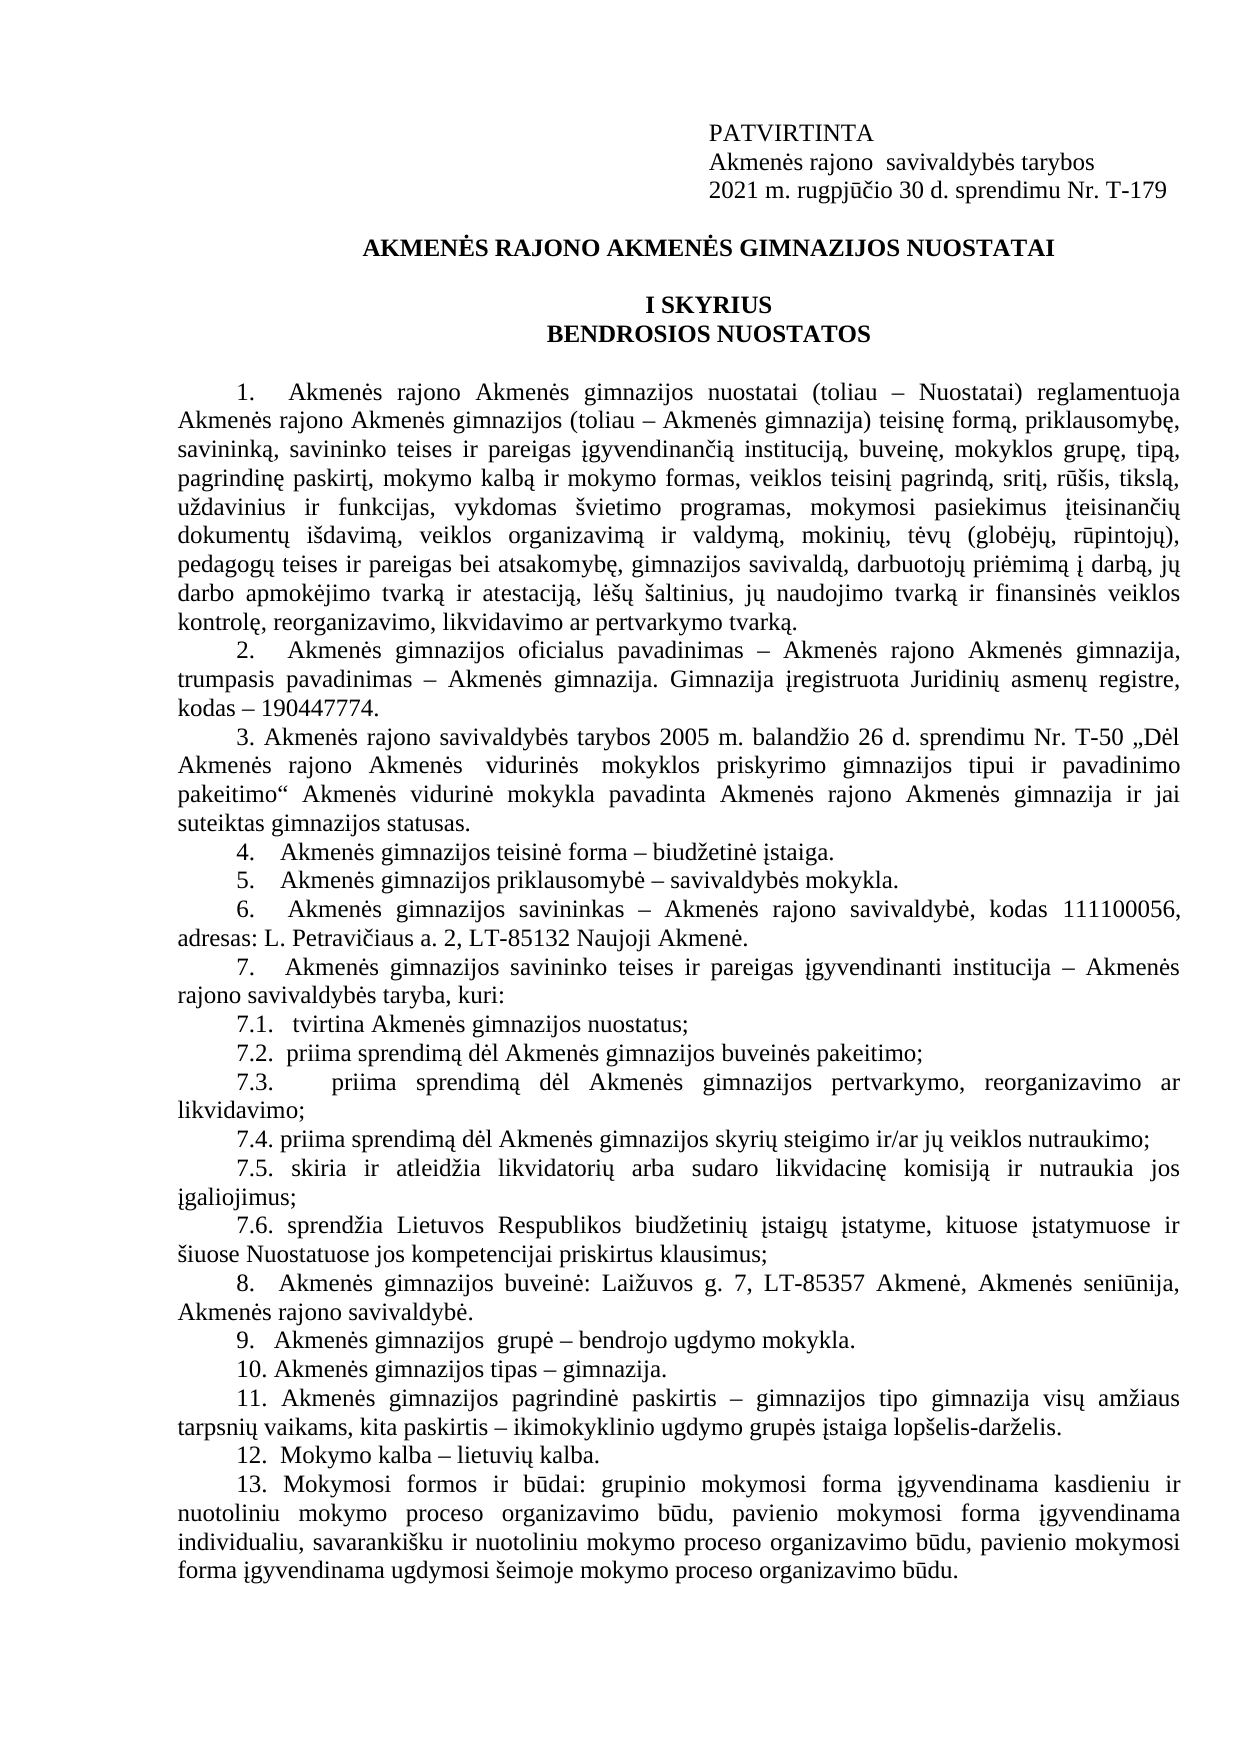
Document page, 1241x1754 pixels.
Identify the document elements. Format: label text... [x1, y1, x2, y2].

text 7.6. sprendžia Lietuvos Respublikos biudžetinių įstaigų įstatyme, kituose įstatymuose ir šiuose Nuostatuose jos kompetencijai priskirtus klausimus; [177, 1211, 1181, 1268]
text 7.2. priima sprendimą dėl Akmenės gimnazijos buveinės pakeitimo; [177, 1038, 1181, 1067]
text AKMENĖS RAJONO AKMENĖS GIMNAZIJOS NUOSTATAI [177, 233, 1181, 262]
text I SKYRIUS [177, 291, 1181, 319]
text 3. Akmenės rajono savivaldybės tarybos 2005 m. balandžio 26 d. sprendimu Nr. T-50 „Dėl Akmenės rajono Akmenės vidurinės mokyklos priskyrimo gimnazijos tipui ir pavadinimo pakeitimo“ Akmenės vidurinė mokykla pavadinta Akmenės rajono Akmenės gimnazija ir jai suteiktas gimnazijos statusas. [177, 722, 1181, 837]
text Akmenės rajono savivaldybės tarybos [177, 147, 1181, 176]
text 6. Akmenės gimnazijos savininkas – Akmenės rajono savivaldybė, kodas 111100056, adresas: L. Petravičiaus a. 2, LT-85132 Naujoji Akmenė. [177, 894, 1181, 952]
text 2021 m. rugpjūčio 30 d. sprendimu Nr. T-179 [177, 176, 1181, 204]
text 7. Akmenės gimnazijos savininko teises ir pareigas įgyvendinanti institucija – Akmenės rajono savivaldybės taryba, kuri: [177, 952, 1181, 1009]
text 7.1. tvirtina Akmenės gimnazijos nuostatus; [177, 1009, 1181, 1038]
text 9. Akmenės gimnazijos grupė – bendrojo ugdymo mokykla. [177, 1326, 1181, 1354]
text 5. Akmenės gimnazijos priklausomybė – savivaldybės mokykla. [177, 866, 1181, 894]
text 4. Akmenės gimnazijos teisinė forma – biudžetinė įstaiga. [177, 837, 1181, 866]
text PATVIRTINTA [177, 118, 1181, 147]
text 7.3. priima sprendimą dėl Akmenės gimnazijos pertvarkymo, reorganizavimo ar likvidavimo; [177, 1067, 1181, 1124]
text 7.4. priima sprendimą dėl Akmenės gimnazijos skyrių steigimo ir/ar jų veiklos nutraukimo; [177, 1124, 1181, 1153]
text 11. Akmenės gimnazijos pagrindinė paskirtis – gimnazijos tipo gimnazija visų amžiaus tarpsnių vaikams, kita paskirtis – ikimokyklinio ugdymo grupės įstaiga lopšelis-darželis. [177, 1383, 1181, 1441]
text BENDROSIOS NUOSTATOS [177, 319, 1181, 348]
text 12. Mokymo kalba – lietuvių kalba. [177, 1441, 1181, 1469]
text 10. Akmenės gimnazijos tipas – gimnazija. [177, 1354, 1181, 1383]
text 8. Akmenės gimnazijos buveinė: Laižuvos g. 7, LT-85357 Akmenė, Akmenės seniūnija, Akmenės rajono savivaldybė. [177, 1268, 1181, 1326]
text 13. Mokymosi formos ir būdai: grupinio mokymosi forma įgyvendinama kasdieniu ir nuotoliniu mokymo proceso organizavimo būdu, pavienio mokymosi forma įgyvendinama individualiu, savarankišku ir nuotoliniu mokymo proceso organizavimo būdu, pavienio mokymosi forma įgyvendinama ugdymosi šeimoje mokymo proceso organizavimo būdu. [177, 1469, 1181, 1584]
text 1. Akmenės rajono Akmenės gimnazijos nuostatai (toliau – Nuostatai) reglamentuoja Akmenės rajono Akmenės gimnazijos (toliau – Akmenės gimnazija) teisinę formą, priklausomybę, savininką, savininko teises ir pareigas įgyvendinančią instituciją, buveinę, mokyklos grupę, tipą, pagrindinę paskirtį, mokymo kalbą ir mokymo formas, veiklos teisinį pagrindą, sritį, rūšis, tikslą, uždavinius ir funkcijas, vykdomas švietimo programas, mokymosi pasiekimus įteisinančių dokumentų išdavimą, veiklos organizavimą ir valdymą, mokinių, tėvų (globėjų, rūpintojų), pedagogų teises ir pareigas bei atsakomybę, gimnazijos savivaldą, darbuotojų priėmimą į darbą, jų darbo apmokėjimo tvarką ir atestaciją, lėšų šaltinius, jų naudojimo tvarką ir finansinės veiklos kontrolę, reorganizavimo, likvidavimo ar pertvarkymo tvarką. [177, 377, 1181, 636]
text 7.5. skiria ir atleidžia likvidatorių arba sudaro likvidacinę komisiją ir nutraukia jos įgaliojimus; [177, 1153, 1181, 1211]
text 2. Akmenės gimnazijos oficialus pavadinimas – Akmenės rajono Akmenės gimnazija, trumpasis pavadinimas – Akmenės gimnazija. Gimnazija įregistruota Juridinių asmenų registre, kodas – 190447774. [177, 636, 1181, 722]
